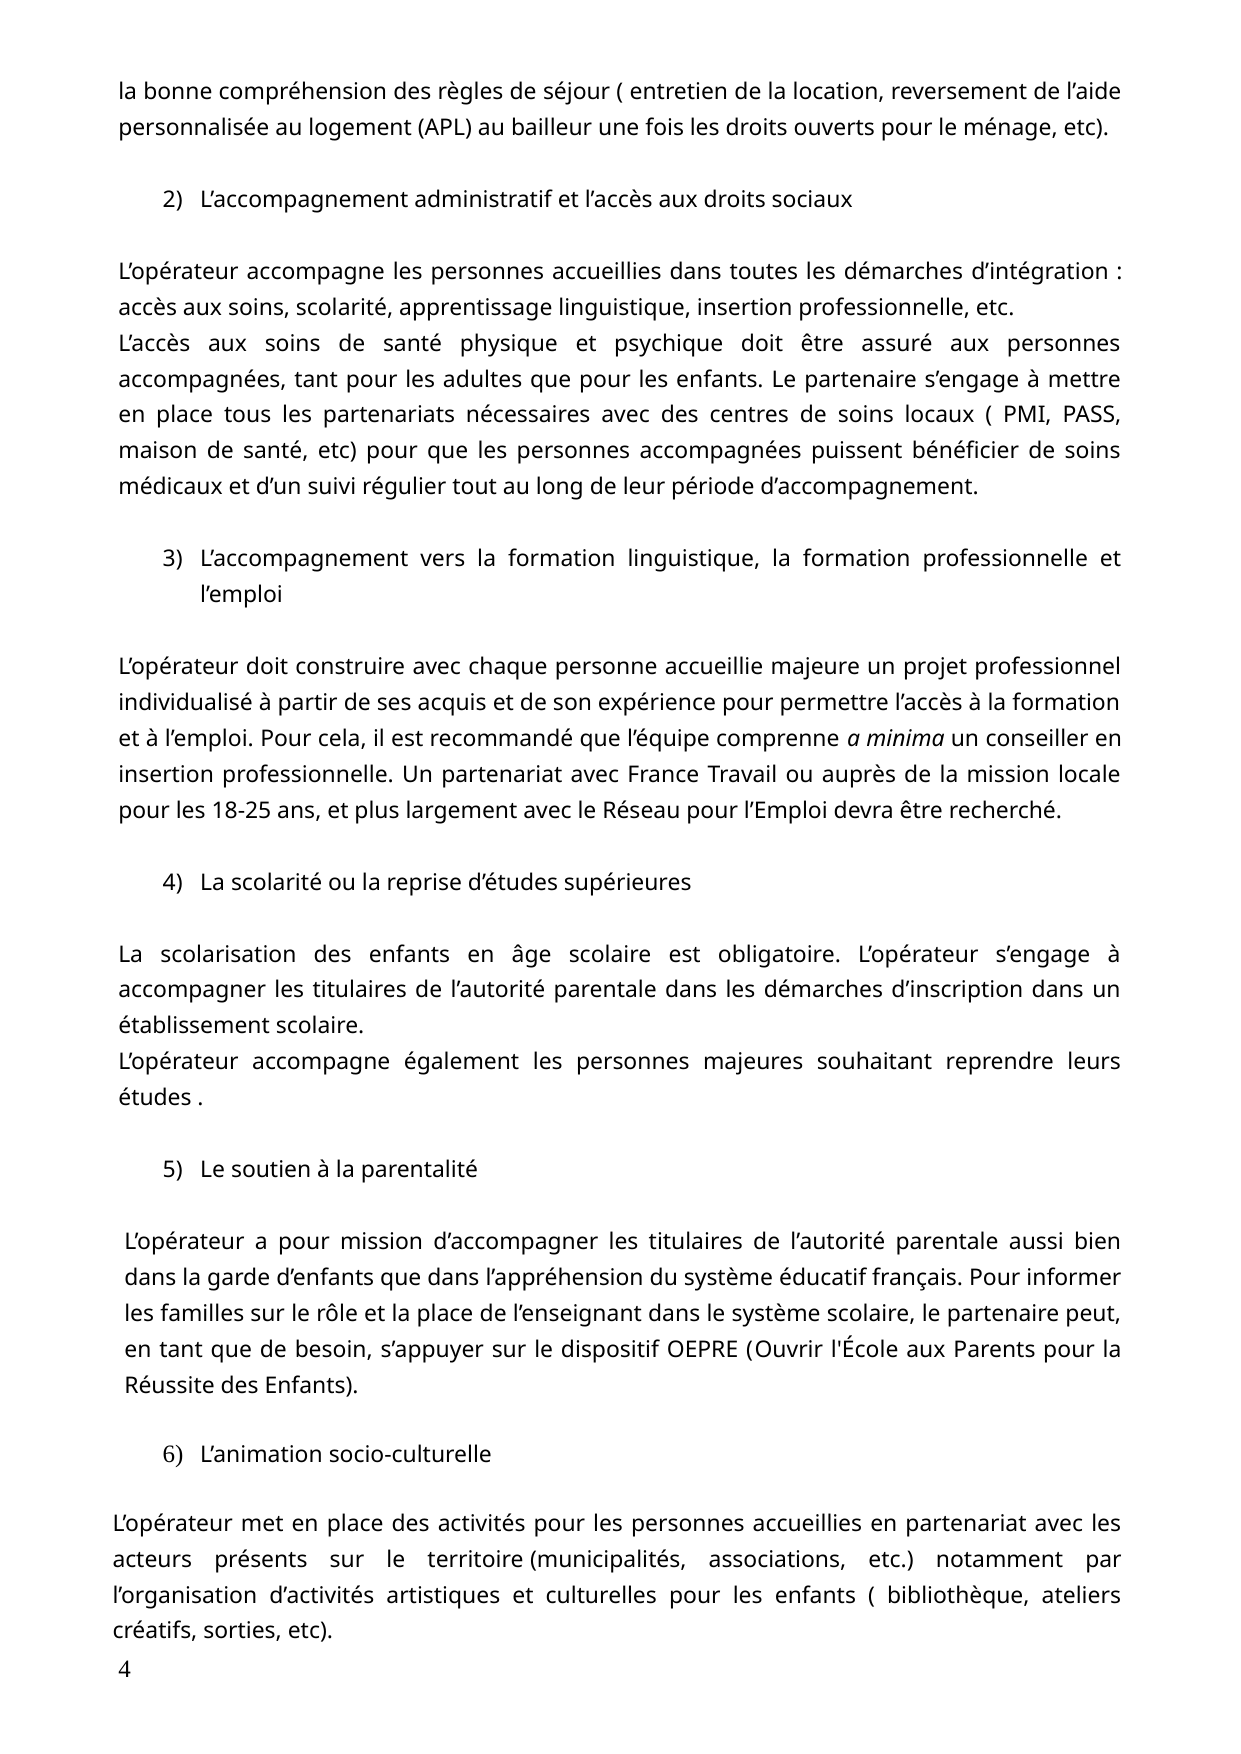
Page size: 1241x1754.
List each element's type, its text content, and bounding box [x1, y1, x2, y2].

list L’opérateur accompagne également les personnes majeures souhaitant reprendre leurs études . [118, 1045, 1122, 1112]
text la bonne compréhension des règles de séjour ( entretien de la location, reversement de l’aide personnalisée au logement (APL) au bailleur une fois les droits ouverts pour le ménage, etc). [118, 75, 1122, 142]
list L’opérateur doit construire avec chaque personne accueillie majeure un projet professionnel individualisé à partir de ses acquis et de son expérience pour permettre l’accès à la formation et à l’emploi. Pour cela, il est recommandé que l’équipe comprenne a minima un conseiller en insertion professionnelle. Un partenariat avec France Travail ou auprès de la mission locale pour les 18-25 ans, et plus largement avec le Réseau pour l’Emploi devra être recherché. [35, 650, 1122, 825]
list L’animation socio-culturelle [162, 1438, 1122, 1469]
list Le soutien à la parentalité [162, 1153, 1122, 1184]
list L’accès aux soins de santé physique et psychique doit être assuré aux personnes accompagnées, tant pour les adultes que pour les enfants. Le partenaire s’engage à mettre en place tous les partenariats nécessaires avec des centres de soins locaux ( PMI, PASS, maison de santé, etc) pour que les personnes accompagnées puissent bénéficier de soins médicaux et d’un suivi régulier tout au long de leur période d’accompagnement. [118, 327, 1122, 502]
list L’accompagnement vers la formation linguistique, la formation professionnelle et l’emploi [162, 542, 1122, 609]
list L’opérateur accompagne les personnes accueillies dans toutes les démarches d’intégration : accès aux soins, scolarité, apprentissage linguistique, insertion professionnelle, etc. [118, 255, 1122, 322]
list La scolarisation des enfants en âge scolaire est obligatoire. L’opérateur s’engage à accompagner les titulaires de l’autorité parentale dans les démarches d’inscription dans un établissement scolaire. [118, 937, 1122, 1041]
list La scolarité ou la reprise d’études supérieures [162, 866, 1122, 897]
list L’accompagnement administratif et l’accès aux droits sociaux [162, 183, 1122, 214]
list L’opérateur a pour mission d’accompagner les titulaires de l’autorité parentale aussi bien dans la garde d’enfants que dans l’appréhension du système éducatif français. Pour informer les familles sur le rôle et la place de l’enseignant dans le système scolaire, le partenaire peut, en tant que de besoin, s’appuyer sur le dispositif OEPRE (Ouvrir l'École aux Parents pour la Réussite des Enfants). [124, 1225, 1122, 1400]
list L’opérateur met en place des activités pour les personnes accueillies en partenariat avec les acteurs présents sur le territoire (municipalités, associations, etc.) notamment par l’organisation d’activités artistiques et culturelles pour les enfants ( bibliothèque, ateliers créatifs, sorties, etc). [35, 1507, 1122, 1646]
